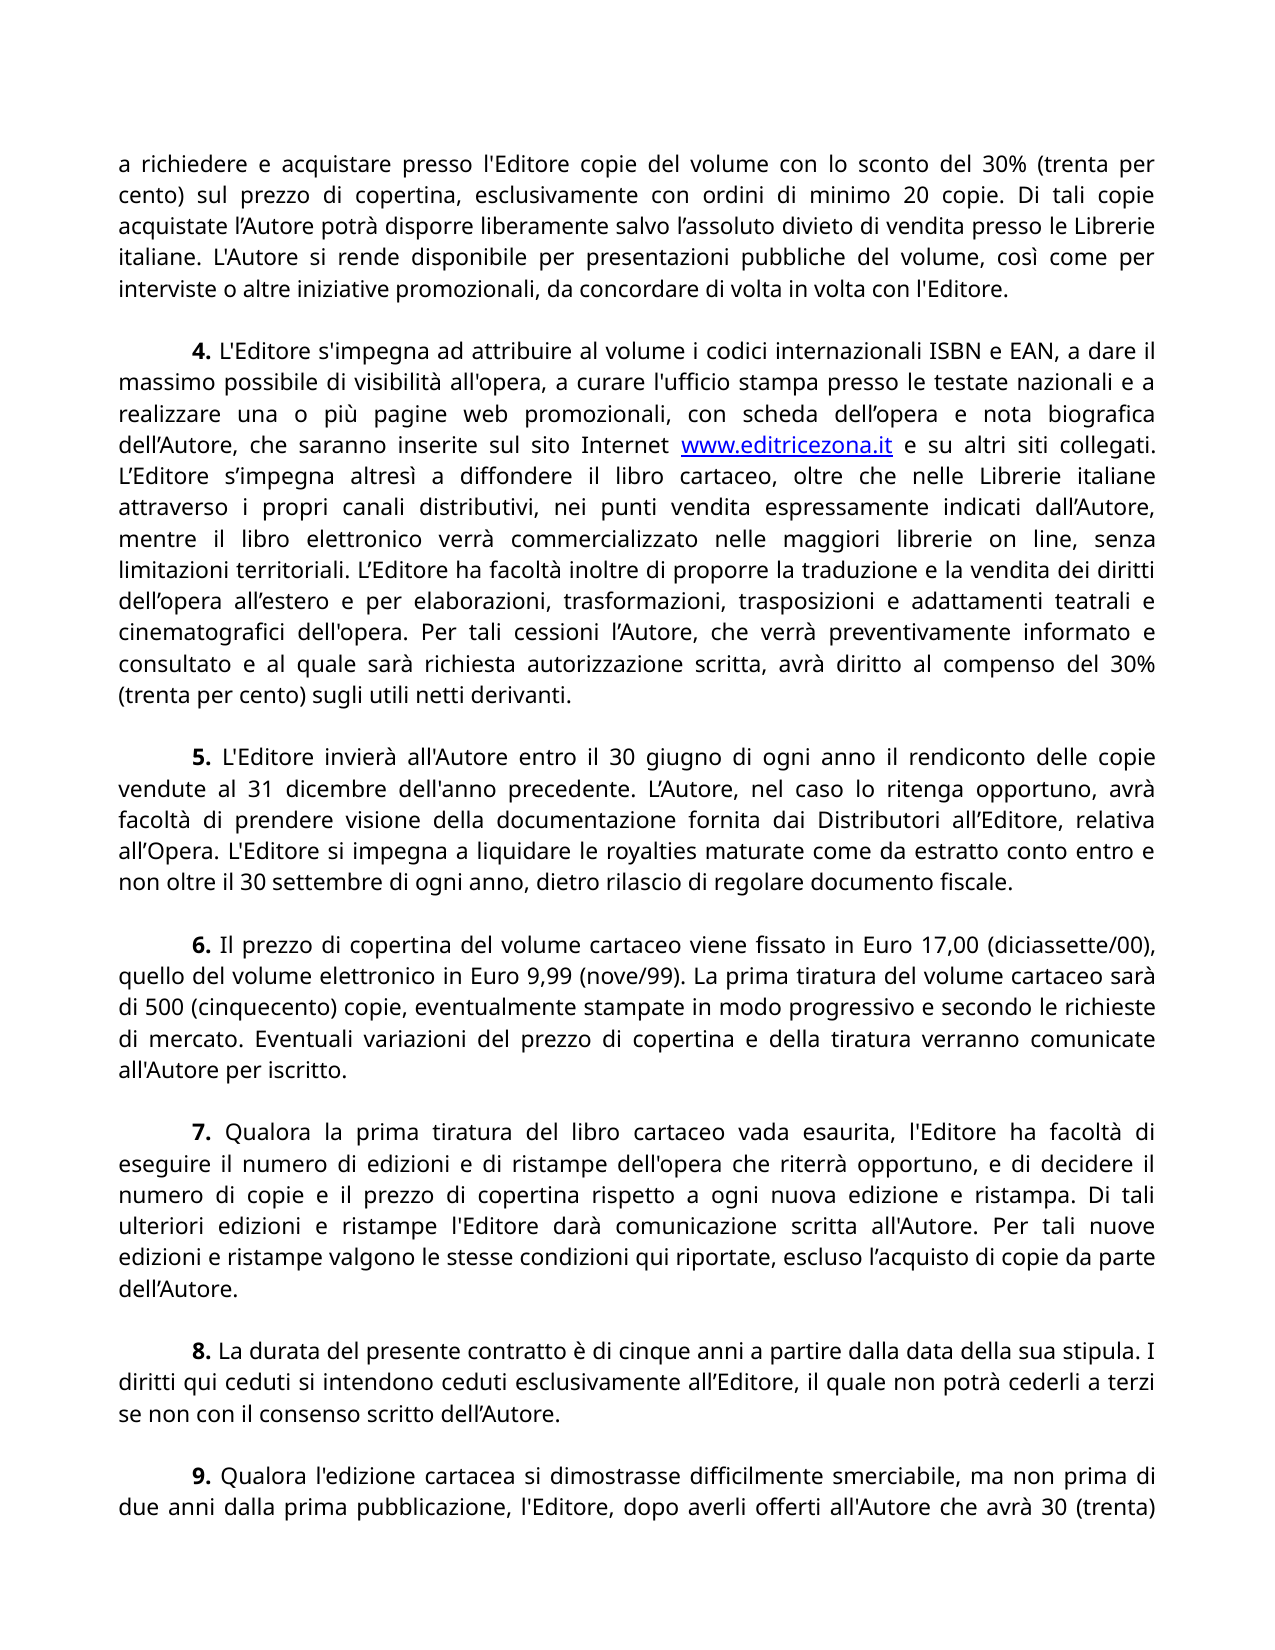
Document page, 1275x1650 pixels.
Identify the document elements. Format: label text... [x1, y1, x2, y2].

text 8. La durata del presente contratto è di cinque anni a partire dalla data della sua stipula. I diritti qui ceduti si intendono ceduti esclusivamente all’Editore, il quale non potrà cederli a terzi se non con il consenso scritto dell’Autore. [118, 1335, 1157, 1429]
text 9. Qualora l'edizione cartacea si dimostrasse difficilmente smerciabile, ma non prima di due anni dalla prima pubblicazione, l'Editore, dopo averli offerti all'Autore che avrà 30 (trenta) [118, 1460, 1157, 1523]
text 5. L'Editore invierà all'Autore entro il 30 giugno di ogni anno il rendiconto delle copie vendute al 31 dicembre dell'anno precedente. L’Autore, nel caso lo ritenga opportuno, avrà facoltà di prendere visione della documentazione fornita dai Distributori all’Editore, relativa all’Opera. L'Editore si impegna a liquidare le royalties maturate come da estratto conto entro e non oltre il 30 settembre di ogni anno, dietro rilascio di regolare documento fiscale. [118, 741, 1157, 898]
text 7. Qualora la prima tiratura del libro cartaceo vada esaurita, l'Editore ha facoltà di eseguire il numero di edizioni e di ristampe dell'opera che riterrà opportuno, e di decidere il numero di copie e il prezzo di copertina rispetto a ogni nuova edizione e ristampa. Di tali ulteriori edizioni e ristampe l'Editore darà comunicazione scritta all'Autore. Per tali nuove edizioni e ristampe valgono le stesse condizioni qui riportate, escluso l’acquisto di copie da parte dell’Autore. [118, 1116, 1157, 1304]
text 4. L'Editore s'impegna ad attribuire al volume i codici internazionali ISBN e EAN, a dare il massimo possibile di visibilità all'opera, a curare l'ufficio stampa presso le testate nazionali e a realizzare una o più pagine web promozionali, con scheda dell’opera e nota biografica dell’Autore, che saranno inserite sul sito Internet www.editricezona.it e su altri siti collegati. L’Editore s’impegna altresì a diffondere il libro cartaceo, oltre che nelle Librerie italiane attraverso i propri canali distributivi, nei punti vendita espressamente indicati dall’Autore, mentre il libro elettronico verrà commercializzato nelle maggiori librerie on line, senza limitazioni territoriali. L’Editore ha facoltà inoltre di proporre la traduzione e la vendita dei diritti dell’opera all’estero e per elaborazioni, trasformazioni, trasposizioni e adattamenti teatrali e cinematografici dell'opera. Per tali cessioni l’Autore, che verrà preventivamente informato e consultato e al quale sarà richiesta autorizzazione scritta, avrà diritto al compenso del 30% (trenta per cento) sugli utili netti derivanti. [118, 335, 1157, 710]
text a richiedere e acquistare presso l'Editore copie del volume con lo sconto del 30% (trenta per cento) sul prezzo di copertina, esclusivamente con ordini di minimo 20 copie. Di tali copie acquistate l’Autore potrà disporre liberamente salvo l’assoluto divieto di vendita presso le Librerie italiane. L'Autore si rende disponibile per presentazioni pubbliche del volume, così come per interviste o altre iniziative promozionali, da concordare di volta in volta con l'Editore. [118, 148, 1157, 304]
text 6. Il prezzo di copertina del volume cartaceo viene fissato in Euro 17,00 (diciassette/00), quello del volume elettronico in Euro 9,99 (nove/99). La prima tiratura del volume cartaceo sarà di 500 (cinquecento) copie, eventualmente stampate in modo progressivo e secondo le richieste di mercato. Eventuali variazioni del prezzo di copertina e della tiratura verranno comunicate all'Autore per iscritto. [118, 929, 1157, 1085]
